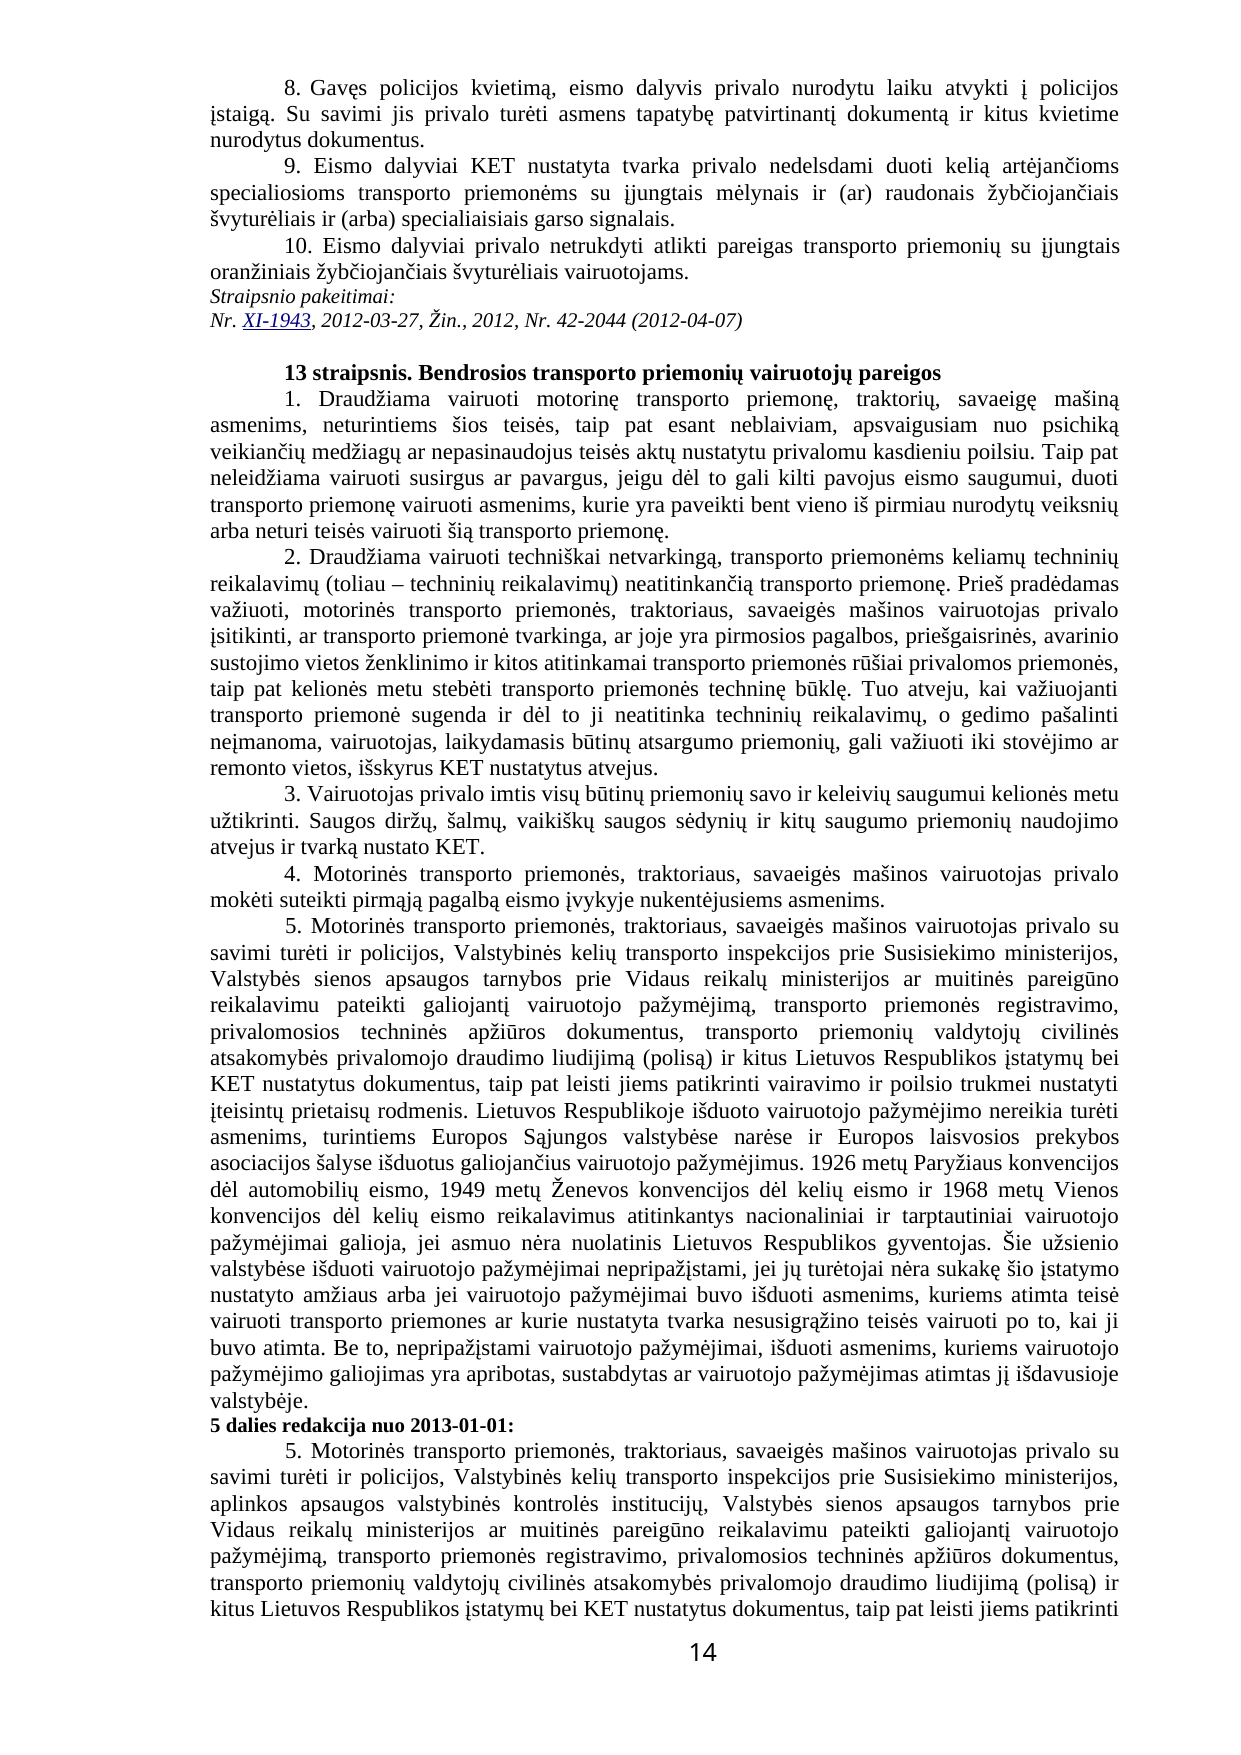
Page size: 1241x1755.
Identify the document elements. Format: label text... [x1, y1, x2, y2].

text 3. Vairuotojas privalo imtis visų būtinų priemonių savo ir keleivių saugumui kelionės metu užtikrinti. Saugos diržų, šalmų, vaikiškų saugos sėdynių ir kitų saugumo priemonių naudojimo atvejus ir tvarką nustato KET. [210, 781, 1120, 859]
text 5. Motorinės transporto priemonės, traktoriaus, savaeigės mašinos vairuotojas privalo su savimi turėti ir policijos, Valstybinės kelių transporto inspekcijos prie Susisiekimo ministerijos, aplinkos apsaugos valstybinės kontrolės institucijų, Valstybės sienos apsaugos tarnybos prie Vidaus reikalų ministerijos ar muitinės pareigūno reikalavimu pateikti galiojantį vairuotojo pažymėjimą, transporto priemonės registravimo, privalomosios techninės apžiūros dokumentus, transporto priemonių valdytojų civilinės atsakomybės privalomojo draudimo liudijimą (polisą) ir kitus Lietuvos Respublikos įstatymų bei KET nustatytus dokumentus, taip pat leisti jiems patikrinti [210, 1437, 1120, 1622]
text 9. Eismo dalyviai KET nustatyta tvarka privalo nedelsdami duoti kelią artėjančioms specialiosioms transporto priemonėms su įjungtais mėlynais ir (ar) raudonais žybčiojančiais švyturėliais ir (arba) specialiaisiais garso signalais. [210, 153, 1120, 232]
text 2. Draudžiama vairuoti techniškai netvarkingą, transporto priemonėms keliamų techninių reikalavimų (toliau – techninių reikalavimų) neatitinkančią transporto priemonę. Prieš pradėdamas važiuoti, motorinės transporto priemonės, traktoriaus, savaeigės mašinos vairuotojas privalo įsitikinti, ar transporto priemonė tvarkinga, ar joje yra pirmosios pagalbos, priešgaisrinės, avarinio sustojimo vietos ženklinimo ir kitos atitinkamai transporto priemonės rūšiai privalomos priemonės, taip pat kelionės metu stebėti transporto priemonės techninę būklę. Tuo atveju, kai važiuojanti transporto priemonė sugenda ir dėl to ji neatitinka techninių reikalavimų, o gedimo pašalinti neįmanoma, vairuotojas, laikydamasis būtinų atsargumo priemonių, gali važiuoti iki stovėjimo ar remonto vietos, išskyrus KET nustatytus atvejus. [210, 543, 1120, 781]
text Straipsnio pakeitimai: [210, 284, 1120, 308]
text 5 dalies redakcija nuo 2013-01-01: [210, 1413, 1120, 1437]
text 5. Motorinės transporto priemonės, traktoriaus, savaeigės mašinos vairuotojas privalo su savimi turėti ir policijos, Valstybinės kelių transporto inspekcijos prie Susisiekimo ministerijos, Valstybės sienos apsaugos tarnybos prie Vidaus reikalų ministerijos ar muitinės pareigūno reikalavimu pateikti galiojantį vairuotojo pažymėjimą, transporto priemonės registravimo, privalomosios techninės apžiūros dokumentus, transporto priemonių valdytojų civilinės atsakomybės privalomojo draudimo liudijimą (polisą) ir kitus Lietuvos Respublikos įstatymų bei KET nustatytus dokumentus, taip pat leisti jiems patikrinti vairavimo ir poilsio trukmei nustatyti įteisintų prietaisų rodmenis. Lietuvos Respublikoje išduoto vairuotojo pažymėjimo nereikia turėti asmenims, turintiems Europos Sąjungos valstybėse narėse ir Europos laisvosios prekybos asociacijos šalyse išduotus galiojančius vairuotojo pažymėjimus. 1926 metų Paryžiaus konvencijos dėl automobilių eismo, 1949 metų Ženevos konvencijos dėl kelių eismo ir 1968 metų Vienos konvencijos dėl kelių eismo reikalavimus atitinkantys nacionaliniai ir tarptautiniai vairuotojo pažymėjimai galioja, jei asmuo nėra nuolatinis Lietuvos Respublikos gyventojas. Šie užsienio valstybėse išduoti vairuotojo pažymėjimai nepripažįstami, jei jų turėtojai nėra sukakę šio įstatymo nustatyto amžiaus arba jei vairuotojo pažymėjimai buvo išduoti asmenims, kuriems atimta teisė vairuoti transporto priemones ar kurie nustatyta tvarka nesusigrąžino teisės vairuoti po to, kai ji buvo atimta. Be to, nepripažįstami vairuotojo pažymėjimai, išduoti asmenims, kuriems vairuotojo pažymėjimo galiojimas yra apribotas, sustabdytas ar vairuotojo pažymėjimas atimtas jį išdavusioje valstybėje. [210, 912, 1120, 1413]
text 4. Motorinės transporto priemonės, traktoriaus, savaeigės mašinos vairuotojas privalo mokėti suteikti pirmąją pagalbą eismo įvykyje nukentėjusiems asmenims. [210, 859, 1120, 912]
text Nr. XI-1943, 2012-03-27, Žin., 2012, Nr. 42-2044 (2012-04-07) [210, 308, 1120, 332]
text 13 straipsnis. Bendrosios transporto priemonių vairuotojų pareigos [210, 359, 1120, 385]
list Gavęs policijos kvietimą, eismo dalyvis privalo nurodytu laiku atvykti į policijos įstaigą. Su savimi jis privalo turėti asmens tapatybę patvirtinantį dokumentą ir kitus kvietime nurodytus dokumentus. [210, 73, 1120, 153]
text 10. Eismo dalyviai privalo netrukdyti atlikti pareigas transporto priemonių su įjungtais oranžiniais žybčiojančiais švyturėliais vairuotojams. [210, 232, 1120, 284]
text 1. Draudžiama vairuoti motorinę transporto priemonę, traktorių, savaeigę mašiną asmenims, neturintiems šios teisės, taip pat esant neblaiviam, apsvaigusiam nuo psichiką veikiančių medžiagų ar nepasinaudojus teisės aktų nustatytu privalomu kasdieniu poilsiu. Taip pat neleidžiama vairuoti susirgus ar pavargus, jeigu dėl to gali kilti pavojus eismo saugumui, duoti transporto priemonę vairuoti asmenims, kurie yra paveikti bent vieno iš pirmiau nurodytų veiksnių arba neturi teisės vairuoti šią transporto priemonę. [210, 385, 1120, 543]
